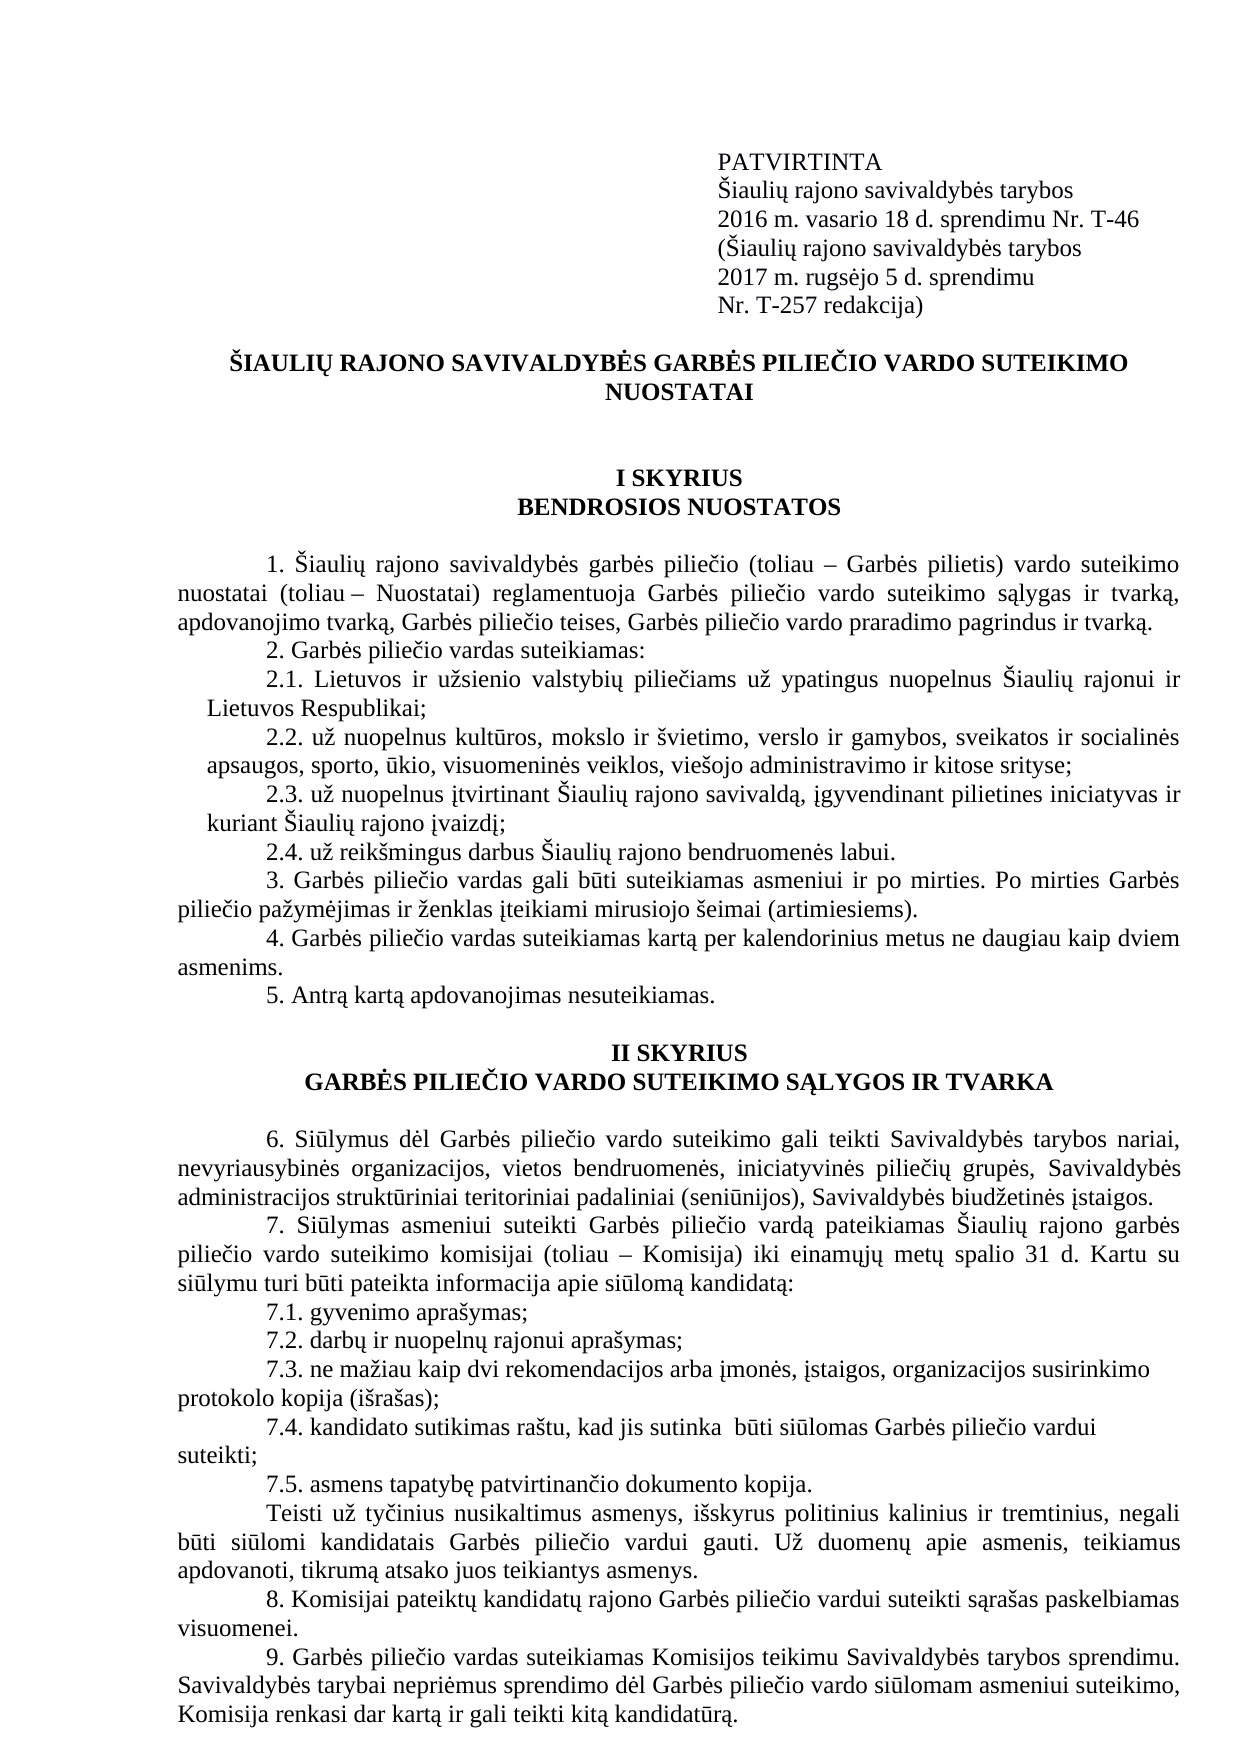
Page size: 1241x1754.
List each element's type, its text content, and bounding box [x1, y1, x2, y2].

text Nr. T-257 redakcija) [717, 291, 1181, 319]
text 5. Antrą kartą apdovanojimas nesuteikiamas. [177, 981, 1181, 1009]
text GARBĖS PILIEČIO VARDO SUTEIKIMO SĄLYGOS IR TVARKA [177, 1067, 1181, 1096]
text BENDROSIOS NUOSTATOS [177, 492, 1181, 521]
text NUOSTATAI [177, 377, 1181, 406]
text 7.2. darbų ir nuopelnų rajonui aprašymas; [177, 1326, 1181, 1354]
text II SKYRIUS [177, 1038, 1181, 1067]
text 7.1. gyvenimo aprašymas; [177, 1297, 1181, 1326]
text 9. Garbės piliečio vardas suteikiamas Komisijos teikimu Savivaldybės tarybos sprendimu. Savivaldybės tarybai nepriėmus sprendimo dėl Garbės piliečio vardo siūlomam asmeniui suteikimo, Komisija renkasi dar kartą ir gali teikti kitą kandidatūrą. [177, 1642, 1181, 1728]
text 7. Siūlymas asmeniui suteikti Garbės piliečio vardą pateikiamas Šiaulių rajono garbės piliečio vardo suteikimo komisijai (toliau – Komisija) iki einamųjų metų spalio 31 d. Kartu su siūlymu turi būti pateikta informacija apie siūlomą kandidatą: [177, 1211, 1181, 1297]
text 7.4. kandidato sutikimas raštu, kad jis sutinka būti siūlomas Garbės piliečio vardui suteikti; [177, 1412, 1181, 1469]
text 2.2. už nuopelnus kultūros, mokslo ir švietimo, verslo ir gamybos, sveikatos ir socialinės apsaugos, sporto, ūkio, visuomeninės veiklos, viešojo administravimo ir kitose srityse; [207, 722, 1181, 779]
text 2017 m. rugsėjo 5 d. sprendimu [717, 262, 1181, 291]
text 2.4. už reikšmingus darbus Šiaulių rajono bendruomenės labui. [207, 837, 1181, 866]
text 7.3. ne mažiau kaip dvi rekomendacijos arba įmonės, įstaigos, organizacijos susirinkimo protokolo kopija (išrašas); [177, 1354, 1181, 1412]
text ŠIAULIŲ RAJONO SAVIVALDYBĖS GARBĖS PILIEČIO VARDO SUTEIKIMO [177, 348, 1181, 377]
text 1. Šiaulių rajono savivaldybės garbės piliečio (toliau – Garbės pilietis) vardo suteikimo nuostatai (toliau – Nuostatai) reglamentuoja Garbės piliečio vardo suteikimo sąlygas ir tvarką, apdovanojimo tvarką, Garbės piliečio teises, Garbės piliečio vardo praradimo pagrindus ir tvarką. [177, 549, 1181, 636]
text 3. Garbės piliečio vardas gali būti suteikiamas asmeniui ir po mirties. Po mirties Garbės piliečio pažymėjimas ir ženklas įteikiami mirusiojo šeimai (artimiesiems). [177, 866, 1181, 923]
text 2.1. Lietuvos ir užsienio valstybių piliečiams už ypatingus nuopelnus Šiaulių rajonui ir Lietuvos Respublikai; [207, 664, 1181, 722]
text 4. Garbės piliečio vardas suteikiamas kartą per kalendorinius metus ne daugiau kaip dviem asmenims. [177, 923, 1181, 981]
text 2016 m. vasario 18 d. sprendimu Nr. T-46 [717, 204, 1181, 233]
text 7.5. asmens tapatybę patvirtinančio dokumento kopija. [177, 1469, 1181, 1498]
text (Šiaulių rajono savivaldybės tarybos [717, 233, 1181, 262]
text 2. Garbės piliečio vardas suteikiamas: [177, 636, 1181, 664]
text 8. Komisijai pateiktų kandidatų rajono Garbės piliečio vardui suteikti sąrašas paskelbiamas visuomenei. [177, 1584, 1181, 1642]
text I SKYRIUS [177, 463, 1181, 492]
text Teisti už tyčinius nusikaltimus asmenys, išskyrus politinius kalinius ir tremtinius, negali būti siūlomi kandidatais Garbės piliečio vardui gauti. Už duomenų apie asmenis, teikiamus apdovanoti, tikrumą atsako juos teikiantys asmenys. [177, 1498, 1181, 1584]
text 6. Siūlymus dėl Garbės piliečio vardo suteikimo gali teikti Savivaldybės tarybos nariai, nevyriausybinės organizacijos, vietos bendruomenės, iniciatyvinės piliečių grupės, Savivaldybės administracijos struktūriniai teritoriniai padaliniai (seniūnijos), Savivaldybės biudžetinės įstaigos. [177, 1124, 1181, 1211]
text PATVIRTINTA [717, 147, 1181, 176]
text 2.3. už nuopelnus įtvirtinant Šiaulių rajono savivaldą, įgyvendinant pilietines iniciatyvas ir kuriant Šiaulių rajono įvaizdį; [207, 779, 1181, 837]
text Šiaulių rajono savivaldybės tarybos [717, 176, 1181, 204]
